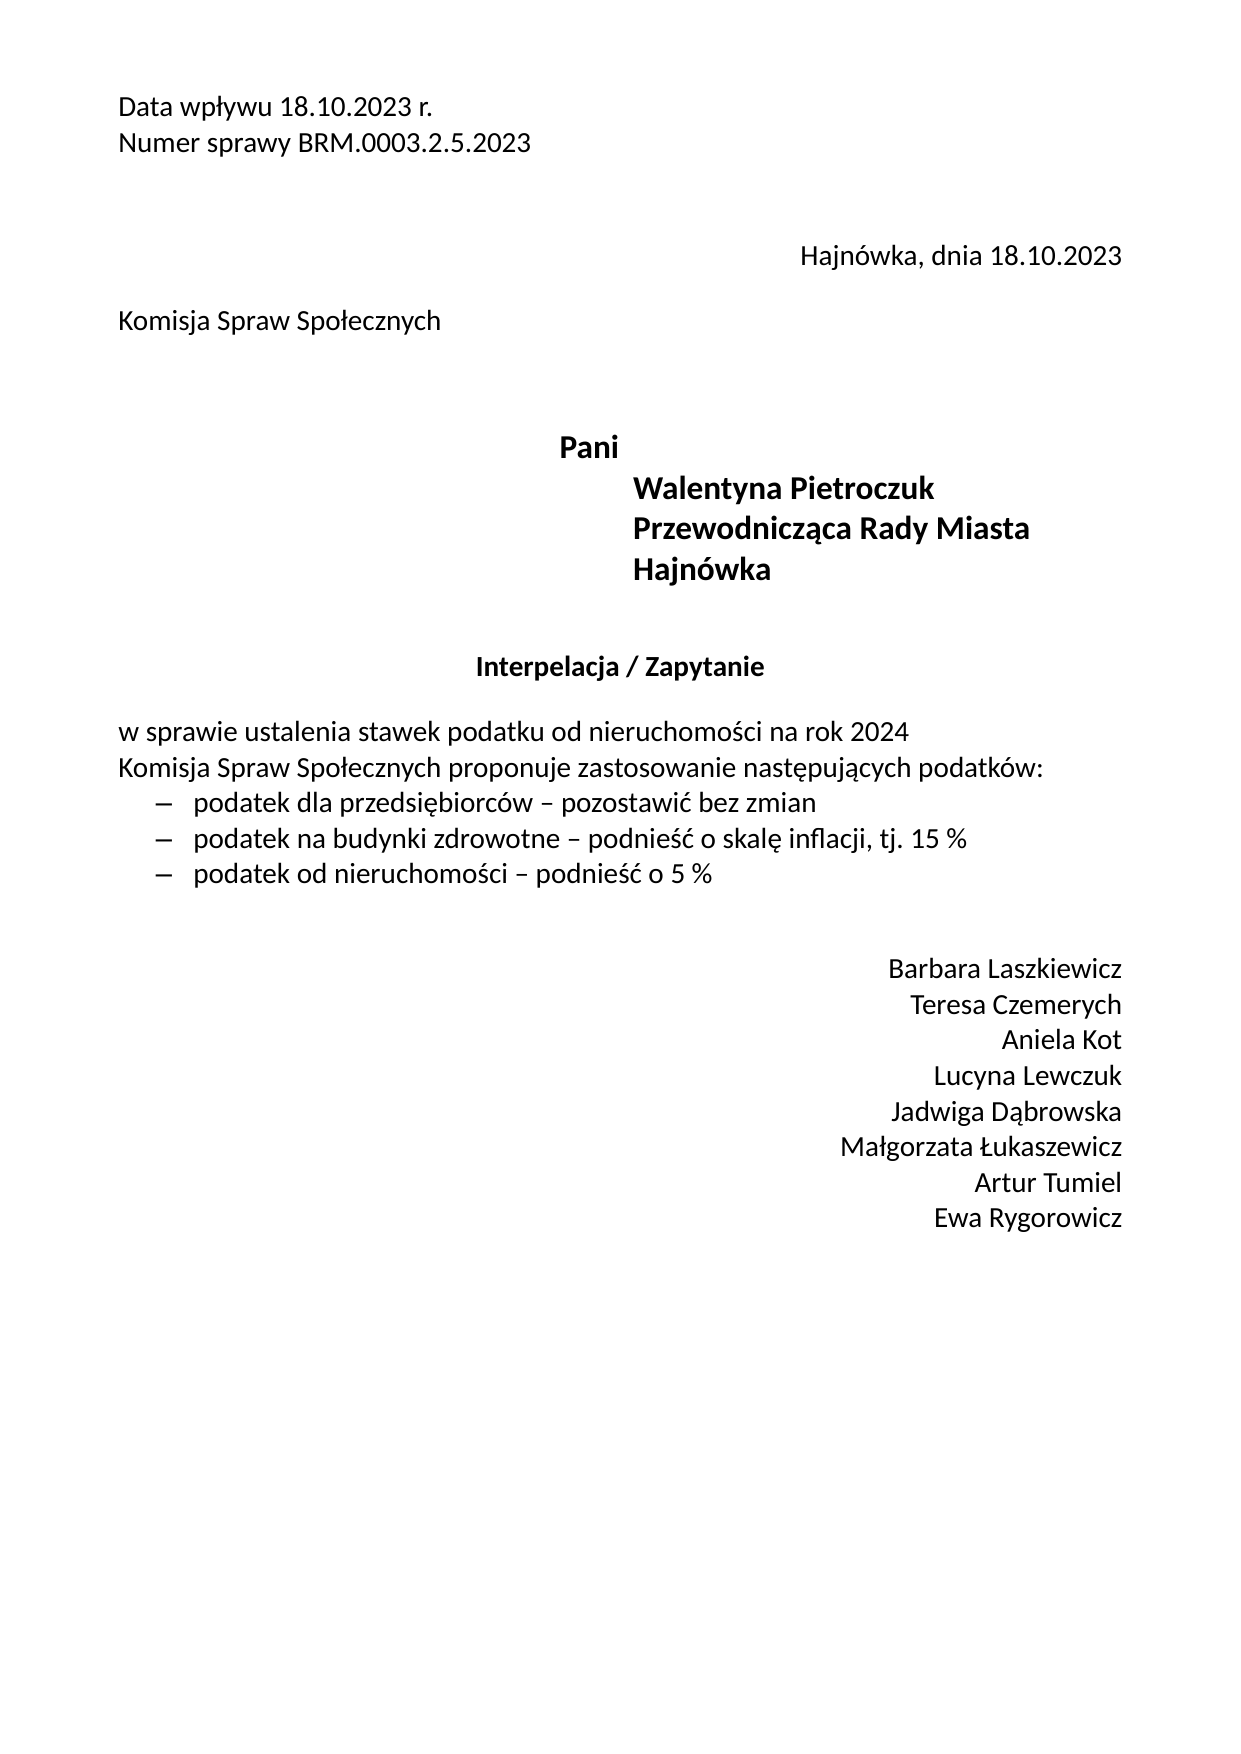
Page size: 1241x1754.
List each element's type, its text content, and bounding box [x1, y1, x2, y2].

text Pani [559, 426, 1122, 467]
text Ewa Rygorowicz [118, 1199, 1122, 1235]
text Numer sprawy BRM.0003.2.5.2023 [118, 124, 1122, 160]
text Walentyna Pietroczuk [633, 467, 1122, 507]
text Interpelacja / Zapytanie [118, 648, 1122, 683]
text Artur Tumiel [118, 1164, 1122, 1199]
text Komisja Spraw Społecznych proponuje zastosowanie następujących podatków: [118, 749, 1122, 784]
text Barbara Laszkiewicz [118, 950, 1122, 986]
text Lucyna Lewczuk [118, 1057, 1122, 1093]
text w sprawie ustalenia stawek podatku od nieruchomości na rok 2024 [118, 713, 1122, 749]
text Przewodnicząca Rady Miasta Hajnówka [633, 507, 1122, 589]
text Data wpływu 18.10.2023 r. [118, 88, 1122, 124]
list podatek od nieruchomości – podnieść o 5 % [156, 856, 1122, 891]
text Hajnówka, dnia 18.10.2023 [118, 237, 1122, 272]
list podatek na budynki zdrowotne – podnieść o skalę inflacji, tj. 15 % [156, 820, 1122, 856]
text Małgorzata Łukaszewicz [118, 1128, 1122, 1164]
text Aniela Kot [118, 1021, 1122, 1057]
text Komisja Spraw Społecznych [118, 302, 1122, 337]
list podatek dla przedsiębiorców – pozostawić bez zmian [156, 784, 1122, 820]
text Teresa Czemerych [118, 986, 1122, 1021]
text Jadwiga Dąbrowska [118, 1093, 1122, 1128]
